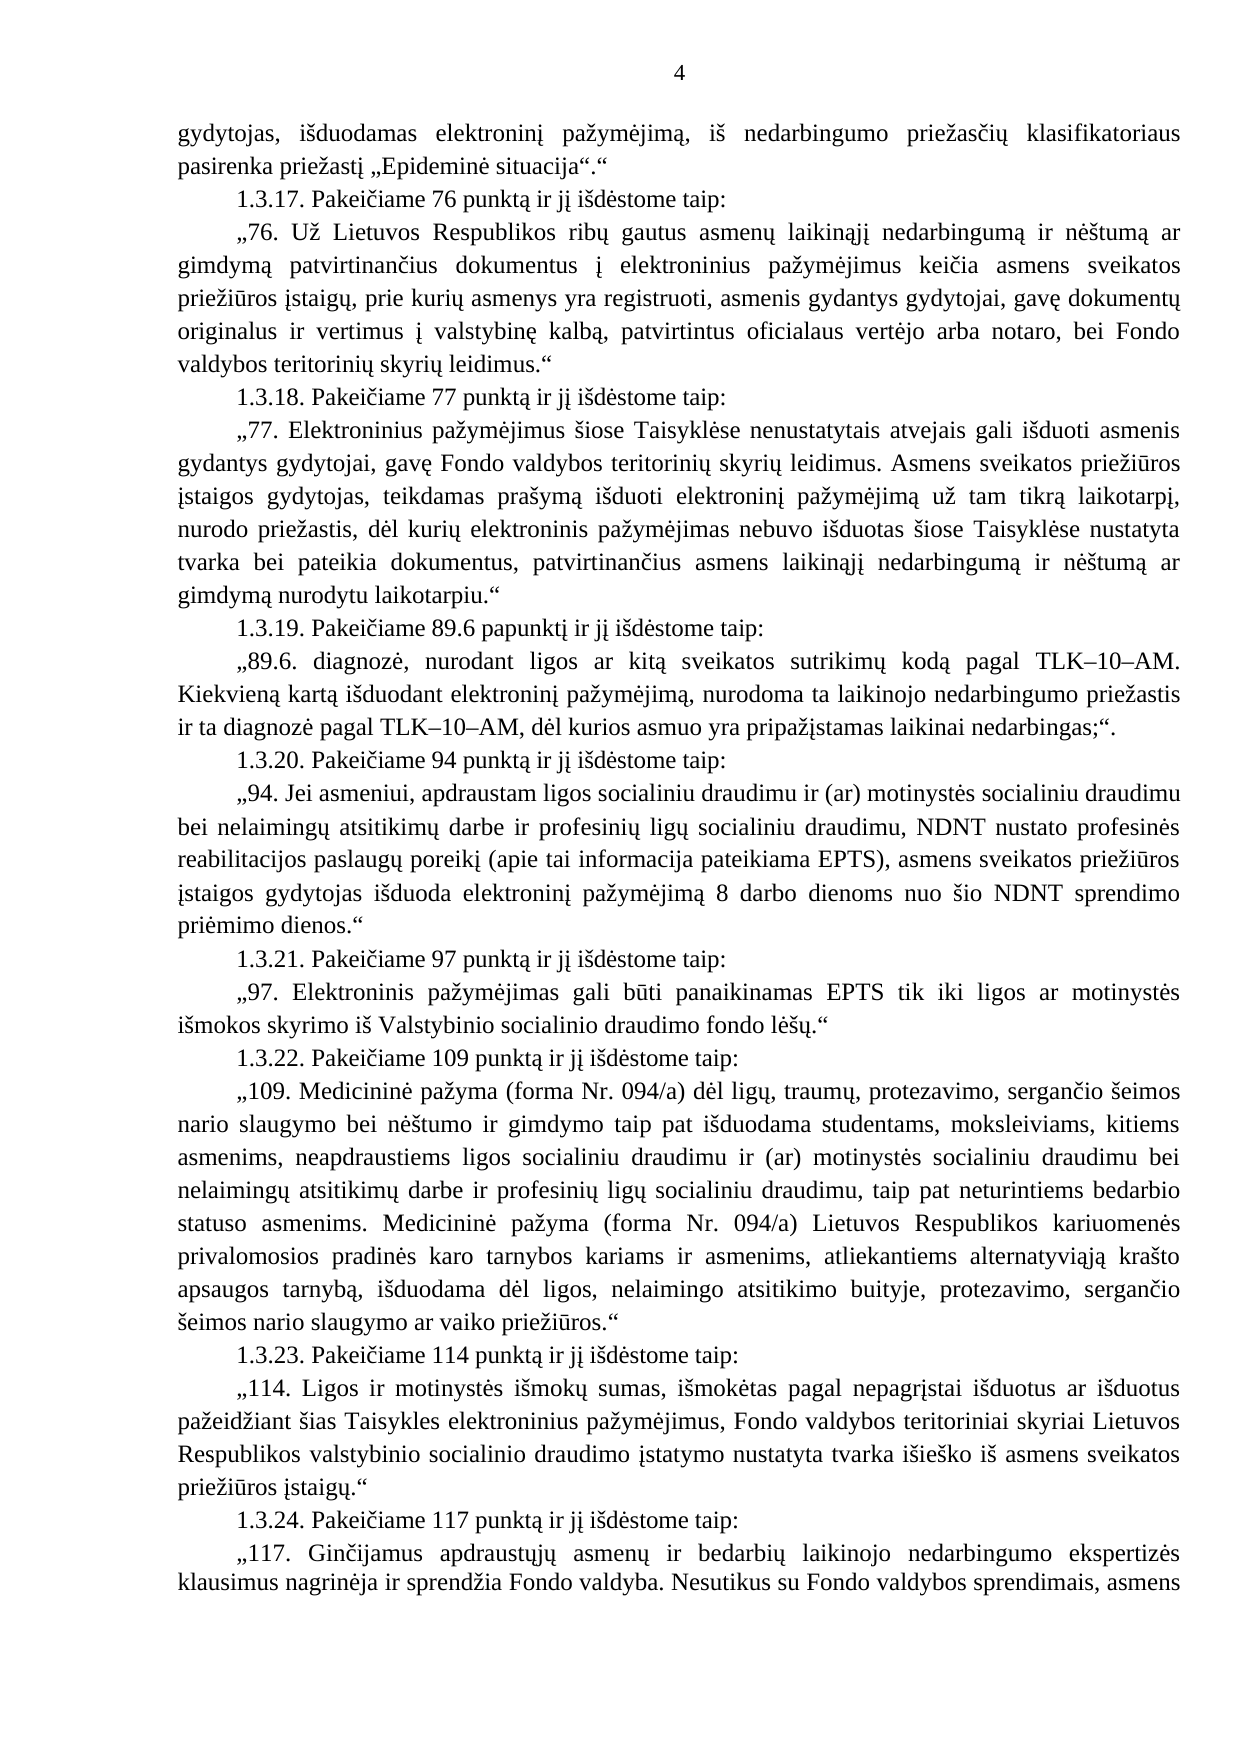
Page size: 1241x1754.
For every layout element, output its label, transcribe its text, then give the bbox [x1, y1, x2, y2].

text „114. Ligos ir motinystės išmokų sumas, išmokėtas pagal nepagrįstai išduotus ar išduotus pažeidžiant šias Taisykles elektroninius pažymėjimus, Fondo valdybos teritoriniai skyriai Lietuvos Respublikos valstybinio socialinio draudimo įstatymo nustatyta tvarka išieško iš asmens sveikatos priežiūros įstaigų.“ [177, 1373, 1181, 1501]
text „77. Elektroninius pažymėjimus šiose Taisyklėse nenustatytais atvejais gali išduoti asmenis gydantys gydytojai, gavę Fondo valdybos teritorinių skyrių leidimus. Asmens sveikatos priežiūros įstaigos gydytojas, teikdamas prašymą išduoti elektroninį pažymėjimą už tam tikrą laikotarpį, nurodo priežastis, dėl kurių elektroninis pažymėjimas nebuvo išduotas šiose Taisyklėse nustatyta tvarka bei pateikia dokumentus, patvirtinančius asmens laikinąjį nedarbingumą ir nėštumą ar gimdymą nurodytu laikotarpiu.“ [177, 415, 1181, 609]
text 1.3.20. Pakeičiame 94 punktą ir jį išdėstome taip: [177, 746, 1181, 774]
text gydytojas, išduodamas elektroninį pažymėjimą, iš nedarbingumo priežasčių klasifikatoriaus pasirenka priežastį „Epideminė situacija“.“ [177, 118, 1181, 180]
text 1.3.19. Pakeičiame 89.6 papunktį ir jį išdėstome taip: [177, 613, 1181, 642]
text „97. Elektroninis pažymėjimas gali būti panaikinamas EPTS tik iki ligos ar motinystės išmokos skyrimo iš Valstybinio socialinio draudimo fondo lėšų.“ [177, 977, 1181, 1038]
text 1.3.18. Pakeičiame 77 punktą ir jį išdėstome taip: [177, 382, 1181, 411]
text „109. Medicininė pažyma (forma Nr. 094/a) dėl ligų, traumų, protezavimo, sergančio šeimos nario slaugymo bei nėštumo ir gimdymo taip pat išduodama studentams, moksleiviams, kitiems asmenims, neapdraustiems ligos socialiniu draudimu ir (ar) motinystės socialiniu draudimu bei nelaimingų atsitikimų darbe ir profesinių ligų socialiniu draudimu, taip pat neturintiems bedarbio statuso asmenims. Medicininė pažyma (forma Nr. 094/a) Lietuvos Respublikos kariuomenės privalomosios pradinės karo tarnybos kariams ir asmenims, atliekantiems alternatyviąją krašto apsaugos tarnybą, išduodama dėl ligos, nelaimingo atsitikimo buityje, protezavimo, sergančio šeimos nario slaugymo ar vaiko priežiūros.“ [177, 1076, 1181, 1336]
text 1.3.24. Pakeičiame 117 punktą ir jį išdėstome taip: [177, 1505, 1181, 1534]
text 1.3.21. Pakeičiame 97 punktą ir jį išdėstome taip: [177, 944, 1181, 972]
text „89.6. diagnozė, nurodant ligos ar kitą sveikatos sutrikimų kodą pagal TLK–10–AM. Kiekvieną kartą išduodant elektroninį pažymėjimą, nurodoma ta laikinojo nedarbingumo priežastis ir ta diagnozė pagal TLK–10–AM, dėl kurios asmuo yra pripažįstamas laikinai nedarbingas;“. [177, 646, 1181, 741]
text „94. Jei asmeniui, apdraustam ligos socialiniu draudimu ir (ar) motinystės socialiniu draudimu bei nelaimingų atsitikimų darbe ir profesinių ligų socialiniu draudimu, NDNT nustato profesinės reabilitacijos paslaugų poreikį (apie tai informacija pateikiama EPTS), asmens sveikatos priežiūros įstaigos gydytojas išduoda elektroninį pažymėjimą 8 darbo dienoms nuo šio NDNT sprendimo priėmimo dienos.“ [177, 778, 1181, 939]
text 1.3.22. Pakeičiame 109 punktą ir jį išdėstome taip: [177, 1043, 1181, 1071]
text 1.3.23. Pakeičiame 114 punktą ir jį išdėstome taip: [177, 1340, 1181, 1369]
text 1.3.17. Pakeičiame 76 punktą ir jį išdėstome taip: [177, 184, 1181, 213]
text „76. Už Lietuvos Respublikos ribų gautus asmenų laikinąjį nedarbingumą ir nėštumą ar gimdymą patvirtinančius dokumentus į elektroninius pažymėjimus keičia asmens sveikatos priežiūros įstaigų, prie kurių asmenys yra registruoti, asmenis gydantys gydytojai, gavę dokumentų originalus ir vertimus į valstybinę kalbą, patvirtintus oficialaus vertėjo arba notaro, bei Fondo valdybos teritorinių skyrių leidimus.“ [177, 217, 1181, 378]
text „117. Ginčijamus apdraustųjų asmenų ir bedarbių laikinojo nedarbingumo ekspertizės klausimus nagrinėja ir sprendžia Fondo valdyba. Nesutikus su Fondo valdybos sprendimais, asmens [177, 1538, 1181, 1596]
